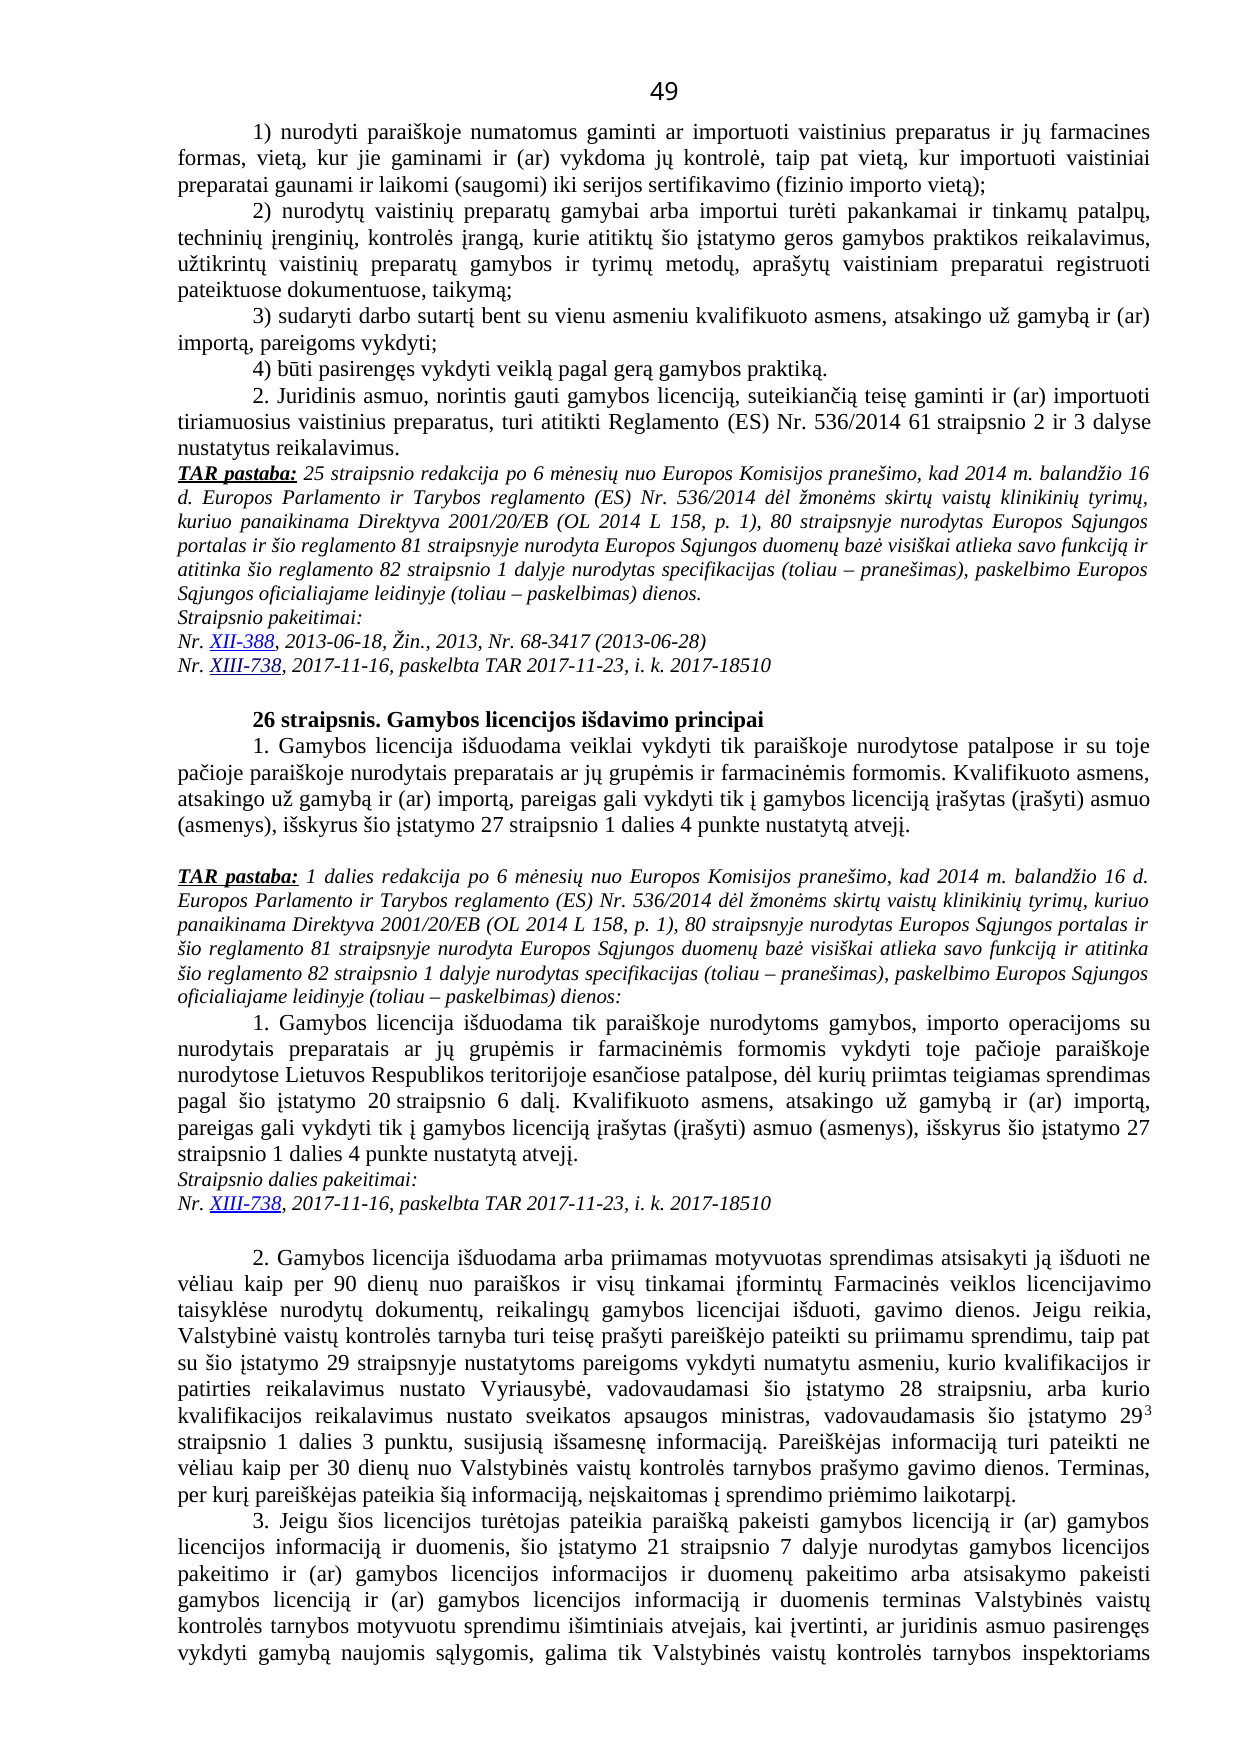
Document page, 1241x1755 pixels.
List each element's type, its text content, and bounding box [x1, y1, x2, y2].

text Straipsnio pakeitimai: [177, 605, 1152, 629]
text TAR pastaba: 1 dalies redakcija po 6 mėnesių nuo Europos Komisijos pranešimo, kad 2014 m. balandžio 16 d. Europos Parlamento ir Tarybos reglamento (ES) Nr. 536/2014 dėl žmonėms skirtų vaistų klinikinių tyrimų, kuriuo panaikinama Direktyva 2001/20/EB (OL 2014 L 158, p. 1), 80 straipsnyje nurodytas Europos Sąjungos portalas ir šio reglamento 81 straipsnyje nurodyta Europos Sąjungos duomenų bazė visiškai atlieka savo funkciją ir atitinka šio reglamento 82 straipsnio 1 dalyje nurodytas specifikacijas (toliau – pranešimas), paskelbimo Europos Sąjungos oficialiajame leidinyje (toliau – paskelbimas) dienos: [177, 864, 1152, 1008]
text 1) nurodyti paraiškoje numatomus gaminti ar importuoti vaistinius preparatus ir jų farmacines formas, vietą, kur jie gaminami ir (ar) vykdoma jų kontrolė, taip pat vietą, kur importuoti vaistiniai preparatai gaunami ir laikomi (saugomi) iki serijos sertifikavimo (fizinio importo vietą); [177, 118, 1152, 197]
text 2. Juridinis asmuo, norintis gauti gamybos licenciją, suteikiančią teisę gaminti ir (ar) importuoti tiriamuosius vaistinius preparatus, turi atitikti Reglamento (ES) Nr. 536/2014 61 straipsnio 2 ir 3 dalyse nustatytus reikalavimus. [177, 382, 1152, 461]
text TAR pastaba: 25 straipsnio redakcija po 6 mėnesių nuo Europos Komisijos pranešimo, kad 2014 m. balandžio 16 d. Europos Parlamento ir Tarybos reglamento (ES) Nr. 536/2014 dėl žmonėms skirtų vaistų klinikinių tyrimų, kuriuo panaikinama Direktyva 2001/20/EB (OL 2014 L 158, p. 1), 80 straipsnyje nurodytas Europos Sąjungos portalas ir šio reglamento 81 straipsnyje nurodyta Europos Sąjungos duomenų bazė visiškai atlieka savo funkciją ir atitinka šio reglamento 82 straipsnio 1 dalyje nurodytas specifikacijas (toliau – pranešimas), paskelbimo Europos Sąjungos oficialiajame leidinyje (toliau – paskelbimas) dienos. [177, 461, 1152, 605]
text 2) nurodytų vaistinių preparatų gamybai arba importui turėti pakankamai ir tinkamų patalpų, techninių įrenginių, kontrolės įrangą, kurie atitiktų šio įstatymo geros gamybos praktikos reikalavimus, užtikrintų vaistinių preparatų gamybos ir tyrimų metodų, aprašytų vaistiniam preparatui registruoti pateiktuose dokumentuose, taikymą; [177, 197, 1152, 303]
text Nr. XIII-738, 2017-11-16, paskelbta TAR 2017-11-23, i. k. 2017-18510 [177, 1191, 1152, 1215]
text 4) būti pasirengęs vykdyti veiklą pagal gerą gamybos praktiką. [177, 355, 1152, 382]
text 1. Gamybos licencija išduodama tik paraiškoje nurodytoms gamybos, importo operacijoms su nurodytais preparatais ar jų grupėmis ir farmacinėmis formomis vykdyti toje pačioje paraiškoje nurodytose Lietuvos Respublikos teritorijoje esančiose patalpose, dėl kurių priimtas teigiamas sprendimas pagal šio įstatymo 20 straipsnio 6 dalį. Kvalifikuoto asmens, atsakingo už gamybą ir (ar) importą, pareigas gali vykdyti tik į gamybos licenciją įrašytas (įrašyti) asmuo (asmenys), išskyrus šio įstatymo 27 straipsnio 1 dalies 4 punkte nustatytą atvejį. [177, 1008, 1152, 1167]
text Nr. XIII-738, 2017-11-16, paskelbta TAR 2017-11-23, i. k. 2017-18510 [177, 653, 1152, 677]
text 3. Jeigu šios licencijos turėtojas pateikia paraišką pakeisti gamybos licenciją ir (ar) gamybos licencijos informaciją ir duomenis, šio įstatymo 21 straipsnio 7 dalyje nurodytas gamybos licencijos pakeitimo ir (ar) gamybos licencijos informacijos ir duomenų pakeitimo arba atsisakymo pakeisti gamybos licenciją ir (ar) gamybos licencijos informaciją ir duomenis terminas Valstybinės vaistų kontrolės tarnybos motyvuotu sprendimu išimtiniais atvejais, kai įvertinti, ar juridinis asmuo pasirengęs vykdyti gamybą naujomis sąlygomis, galima tik Valstybinės vaistų kontrolės tarnybos inspektoriams [177, 1507, 1152, 1665]
text Nr. XII-388, 2013-06-18, Žin., 2013, Nr. 68-3417 (2013-06-28) [177, 629, 1152, 653]
text 26 straipsnis. Gamybos licencijos išdavimo principai [177, 706, 1152, 732]
text 3) sudaryti darbo sutartį bent su vienu asmeniu kvalifikuoto asmens, atsakingo už gamybą ir (ar) importą, pareigoms vykdyti; [177, 303, 1152, 355]
text 1. Gamybos licencija išduodama veiklai vykdyti tik paraiškoje nurodytose patalpose ir su toje pačioje paraiškoje nurodytais preparatais ar jų grupėmis ir farmacinėmis formomis. Kvalifikuoto asmens, atsakingo už gamybą ir (ar) importą, pareigas gali vykdyti tik į gamybos licenciją įrašytas (įrašyti) asmuo (asmenys), išskyrus šio įstatymo 27 straipsnio 1 dalies 4 punkte nustatytą atvejį. [177, 732, 1152, 838]
text 2. Gamybos licencija išduodama arba priimamas motyvuotas sprendimas atsisakyti ją išduoti ne vėliau kaip per 90 dienų nuo paraiškos ir visų tinkamai įformintų Farmacinės veiklos licencijavimo taisyklėse nurodytų dokumentų, reikalingų gamybos licencijai išduoti, gavimo dienos. Jeigu reikia, Valstybinė vaistų kontrolės tarnyba turi teisę prašyti pareiškėjo pateikti su priimamu sprendimu, taip pat su šio įstatymo 29 straipsnyje nustatytoms pareigoms vykdyti numatytu asmeniu, kurio kvalifikacijos ir patirties reikalavimus nustato Vyriausybė, vadovaudamasi šio įstatymo 28 straipsniu, arba kurio kvalifikacijos reikalavimus nustato sveikatos apsaugos ministras, vadovaudamasis šio įstatymo 293 straipsnio 1 dalies 3 punktu, susijusią išsamesnę informaciją. Pareiškėjas informaciją turi pateikti ne vėliau kaip per 30 dienų nuo Valstybinės vaistų kontrolės tarnybos prašymo gavimo dienos. Terminas, per kurį pareiškėjas pateikia šią informaciją, neįskaitomas į sprendimo priėmimo laikotarpį. [177, 1243, 1152, 1507]
text Straipsnio dalies pakeitimai: [177, 1167, 1152, 1191]
